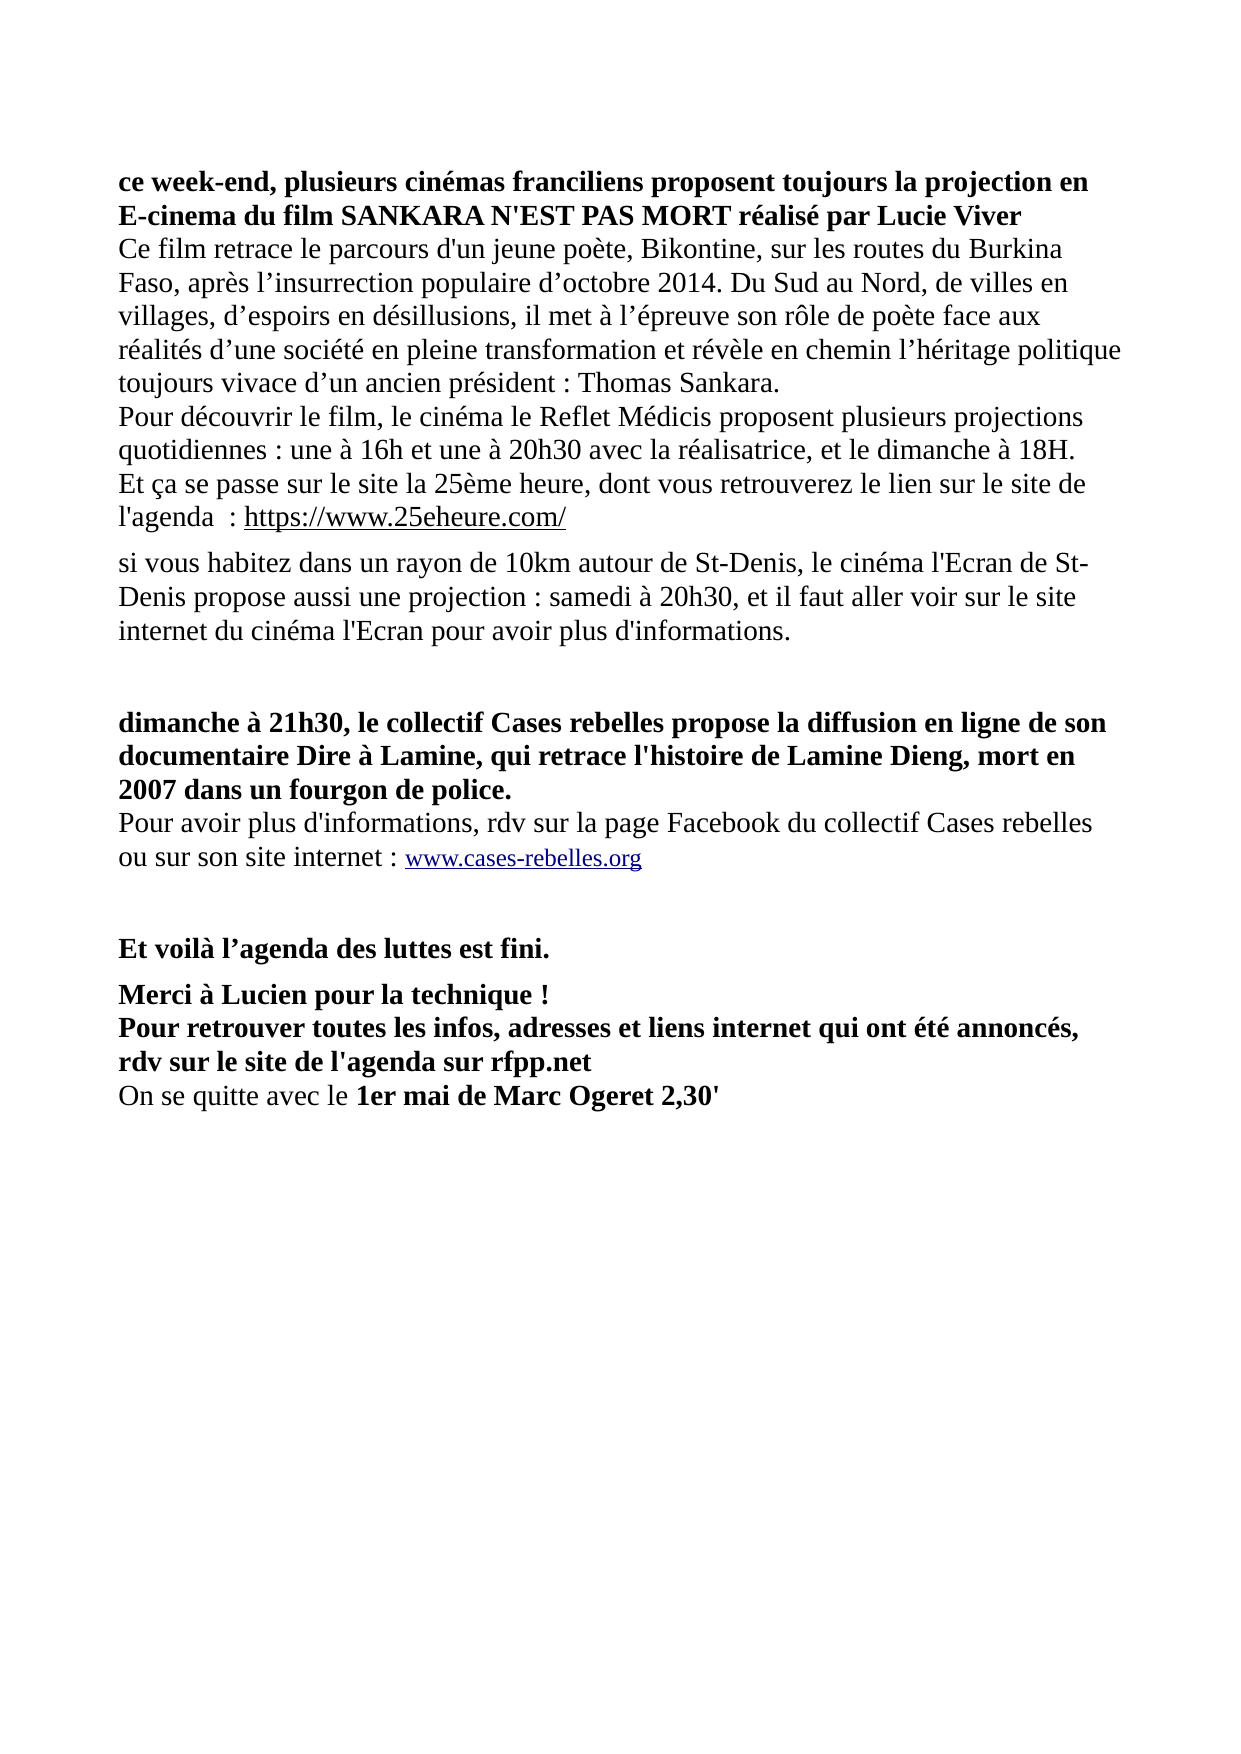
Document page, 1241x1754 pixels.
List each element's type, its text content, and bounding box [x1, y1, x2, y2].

text dimanche à 21h30, le collectif Cases rebelles propose la diffusion en ligne de son documentaire Dire à Lamine, qui retrace l'histoire de Lamine Dieng, mort en 2007 dans un fourgon de police. [118, 705, 1122, 805]
text Merci à Lucien pour la technique ! [118, 977, 1122, 1011]
text On se quitte avec le 1er mai de Marc Ogeret 2,30' [118, 1078, 1122, 1111]
text Et ça se passe sur le site la 25ème heure, dont vous retrouverez le lien sur le site de l'agenda : https://www.25eheure.com/ [118, 466, 1122, 533]
text Pour retrouver toutes les infos, adresses et liens internet qui ont été annoncés, rdv sur le site de l'agenda sur rfpp.net [118, 1011, 1122, 1078]
text si vous habitez dans un rayon de 10km autour de St-Denis, le cinéma l'Ecran de St-Denis propose aussi une projection : samedi à 20h30, et il faut aller voir sur le site internet du cinéma l'Ecran pour avoir plus d'informations. [118, 546, 1122, 646]
text Pour avoir plus d'informations, rdv sur la page Facebook du collectif Cases rebelles ou sur son site internet : www.cases-rebelles.org [118, 805, 1122, 872]
text ce week-end, plusieurs cinémas franciliens proposent toujours la projection en E-cinema du film SANKARA N'EST PAS MORT réalisé par Lucie Viver Ce film retrace le parcours d'un jeune poète, Bikontine, sur les routes du Burkina Faso, après l’insurrection populaire d’octobre 2014. Du Sud au Nord, de villes en villages, d’espoirs en désillusions, il met à l’épreuve son rôle de poète face aux réalités d’une société en pleine transformation et révèle en chemin l’héritage politique toujours vivace d’un ancien président : Thomas Sankara. Pour découvrir le film, le cinéma le Reflet Médicis proposent plusieurs projections quotidiennes : une à 16h et une à 20h30 avec la réalisatrice, et le dimanche à 18H. [118, 164, 1122, 466]
text Et voilà l’agenda des luttes est fini. [118, 931, 1122, 964]
